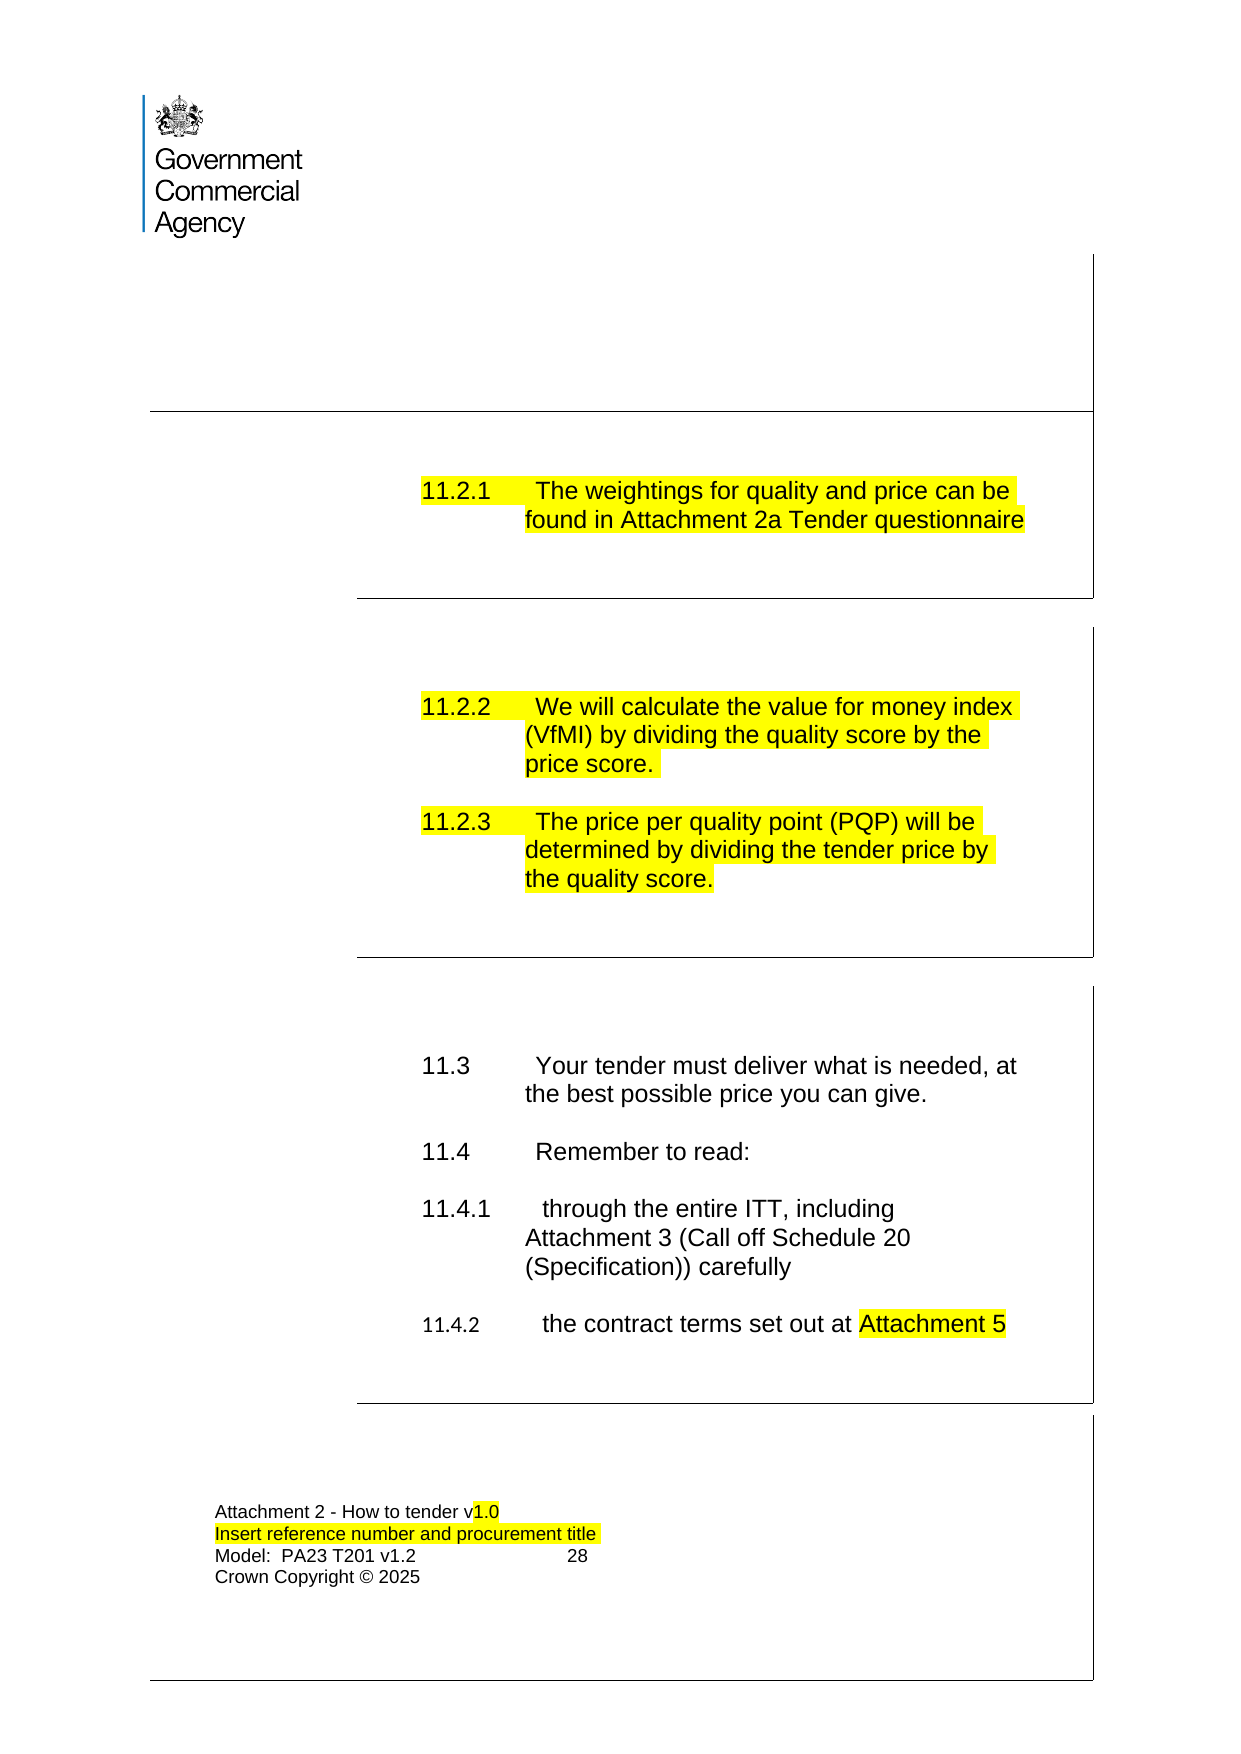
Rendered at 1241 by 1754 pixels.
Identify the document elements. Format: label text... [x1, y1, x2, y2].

list The weightings for quality and price can be found in Attachment 2a Tender questionnaire [357, 411, 1093, 598]
list Remember to read: [357, 1137, 1093, 1166]
list We will calculate the value for money index (VfMI) by dividing the quality score by the price score. [357, 627, 1093, 778]
list through the entire ITT, including Attachment 3 (Call off Schedule 20 (Specification)) carefully [357, 1194, 1093, 1281]
list the contract terms set out at Attachment 5 [357, 1309, 1093, 1403]
list The price per quality point (PQP) will be determined by dividing the tender price by the quality score. [357, 806, 1093, 957]
list Your tender must deliver what is needed, at the best possible price you can give. [357, 986, 1093, 1108]
